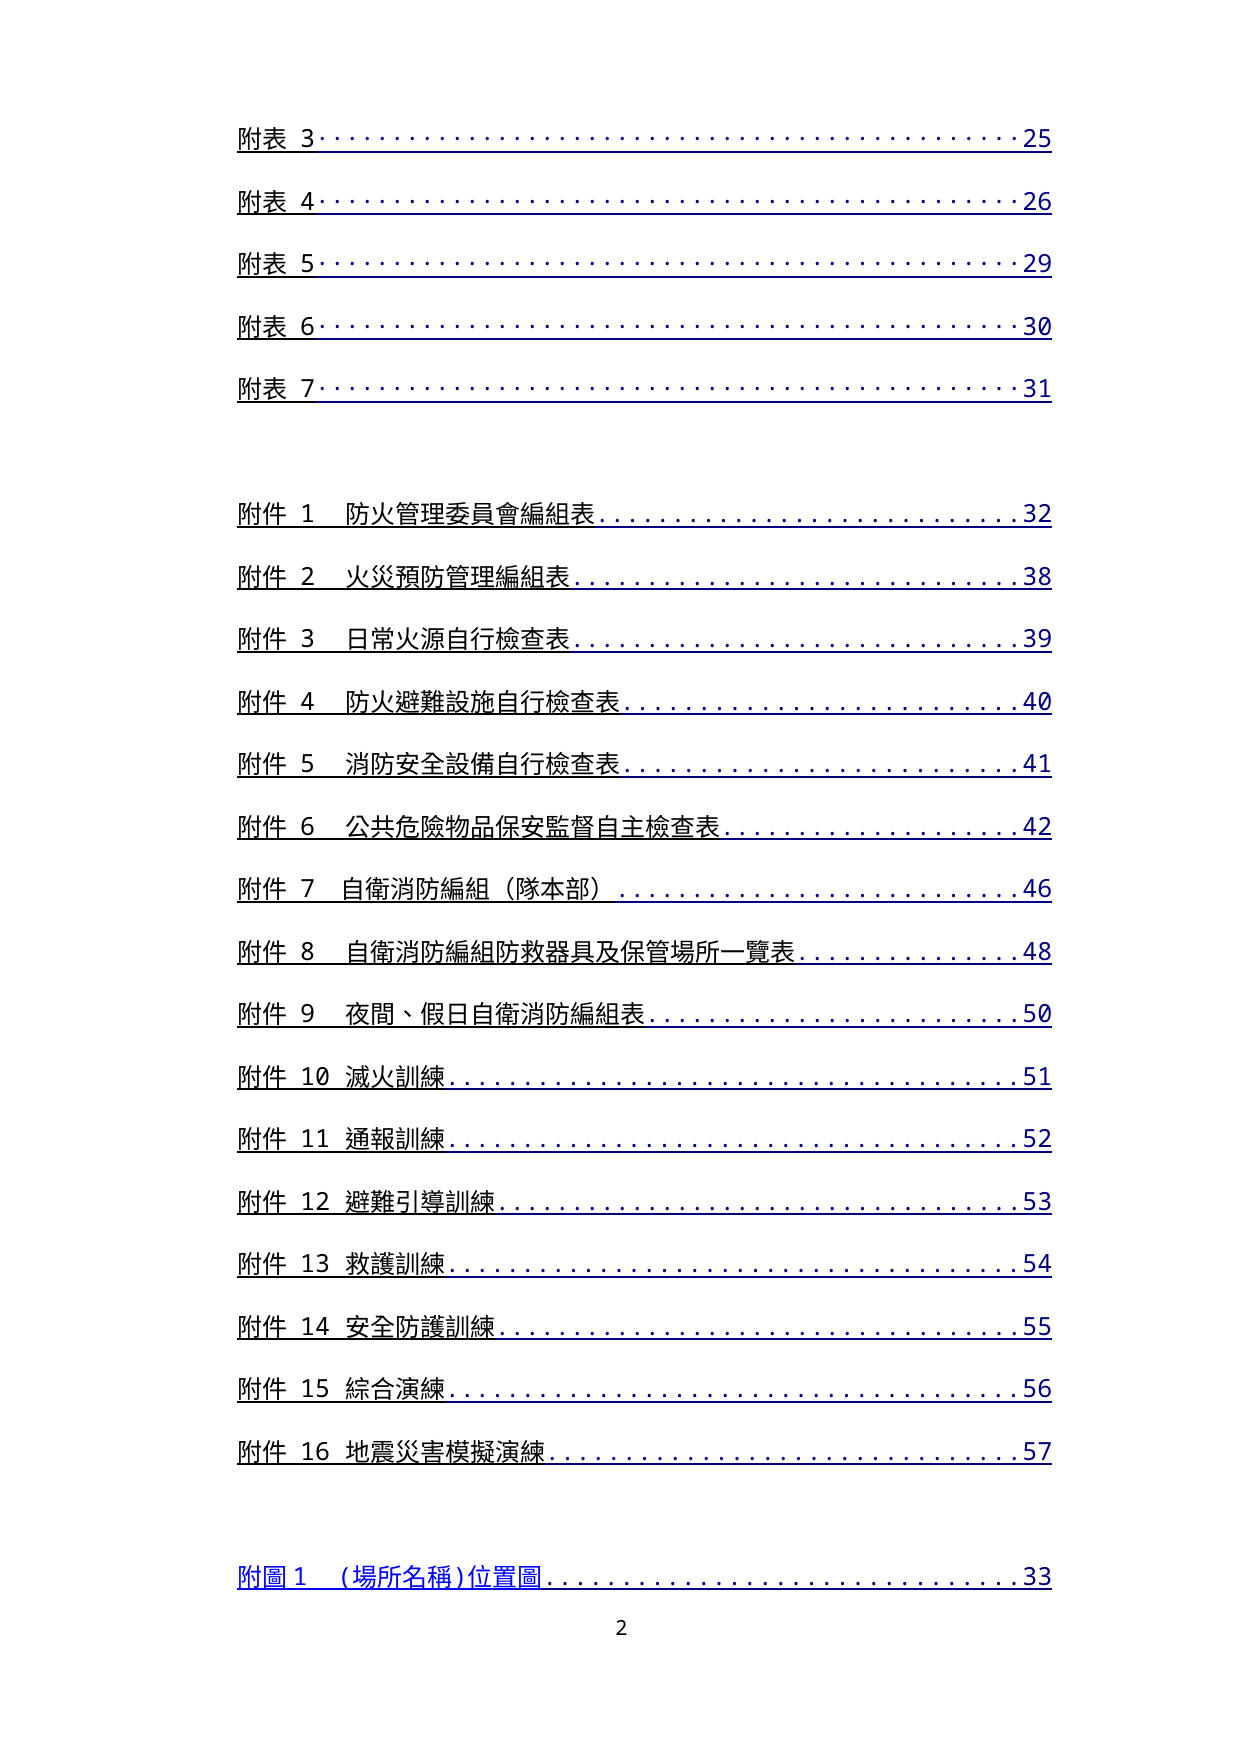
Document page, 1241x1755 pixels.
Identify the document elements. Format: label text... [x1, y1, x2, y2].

text 附件 12 避難引導訓練 53 [237, 1159, 1053, 1221]
text 附表 5 29 [237, 221, 1053, 284]
text 附件 2 火災預防管理編組表 38 [237, 534, 1053, 596]
text 附件 10 滅火訓練 51 [237, 1034, 1053, 1096]
text 附件 13 救護訓練 54 [237, 1221, 1053, 1284]
text 附件 6 公共危險物品保安監督自主檢查表 42 [237, 784, 1053, 846]
text 附件 7 自衛消防編組（隊本部） 46 [237, 846, 1053, 909]
text 附件 3 日常火源自行檢查表 39 [237, 596, 1053, 659]
text 附圖1 (場所名稱)位置圖 33 [237, 1534, 1053, 1596]
text 附件 15 綜合演練 56 [237, 1346, 1053, 1409]
text 附件 16 地震災害模擬演練 57 [237, 1409, 1053, 1471]
text 附件 11 通報訓練 52 [237, 1096, 1053, 1159]
text 附件 1 防火管理委員會編組表 32 [237, 471, 1053, 534]
text 附件 4 防火避難設施自行檢查表 40 [237, 659, 1053, 721]
text 附件 14 安全防護訓練 55 [237, 1284, 1053, 1346]
text 附表 7 31 [237, 346, 1053, 409]
text 附件 5 消防安全設備自行檢查表 41 [237, 721, 1053, 784]
text 附表 3 25 [237, 96, 1053, 159]
text 附表 6 30 [237, 284, 1053, 346]
text 附表 4 26 [237, 159, 1053, 221]
text 附件 8 自衛消防編組防救器具及保管場所一覽表 48 [237, 909, 1053, 971]
text 附件 9 夜間、假日自衛消防編組表 50 [237, 971, 1053, 1034]
